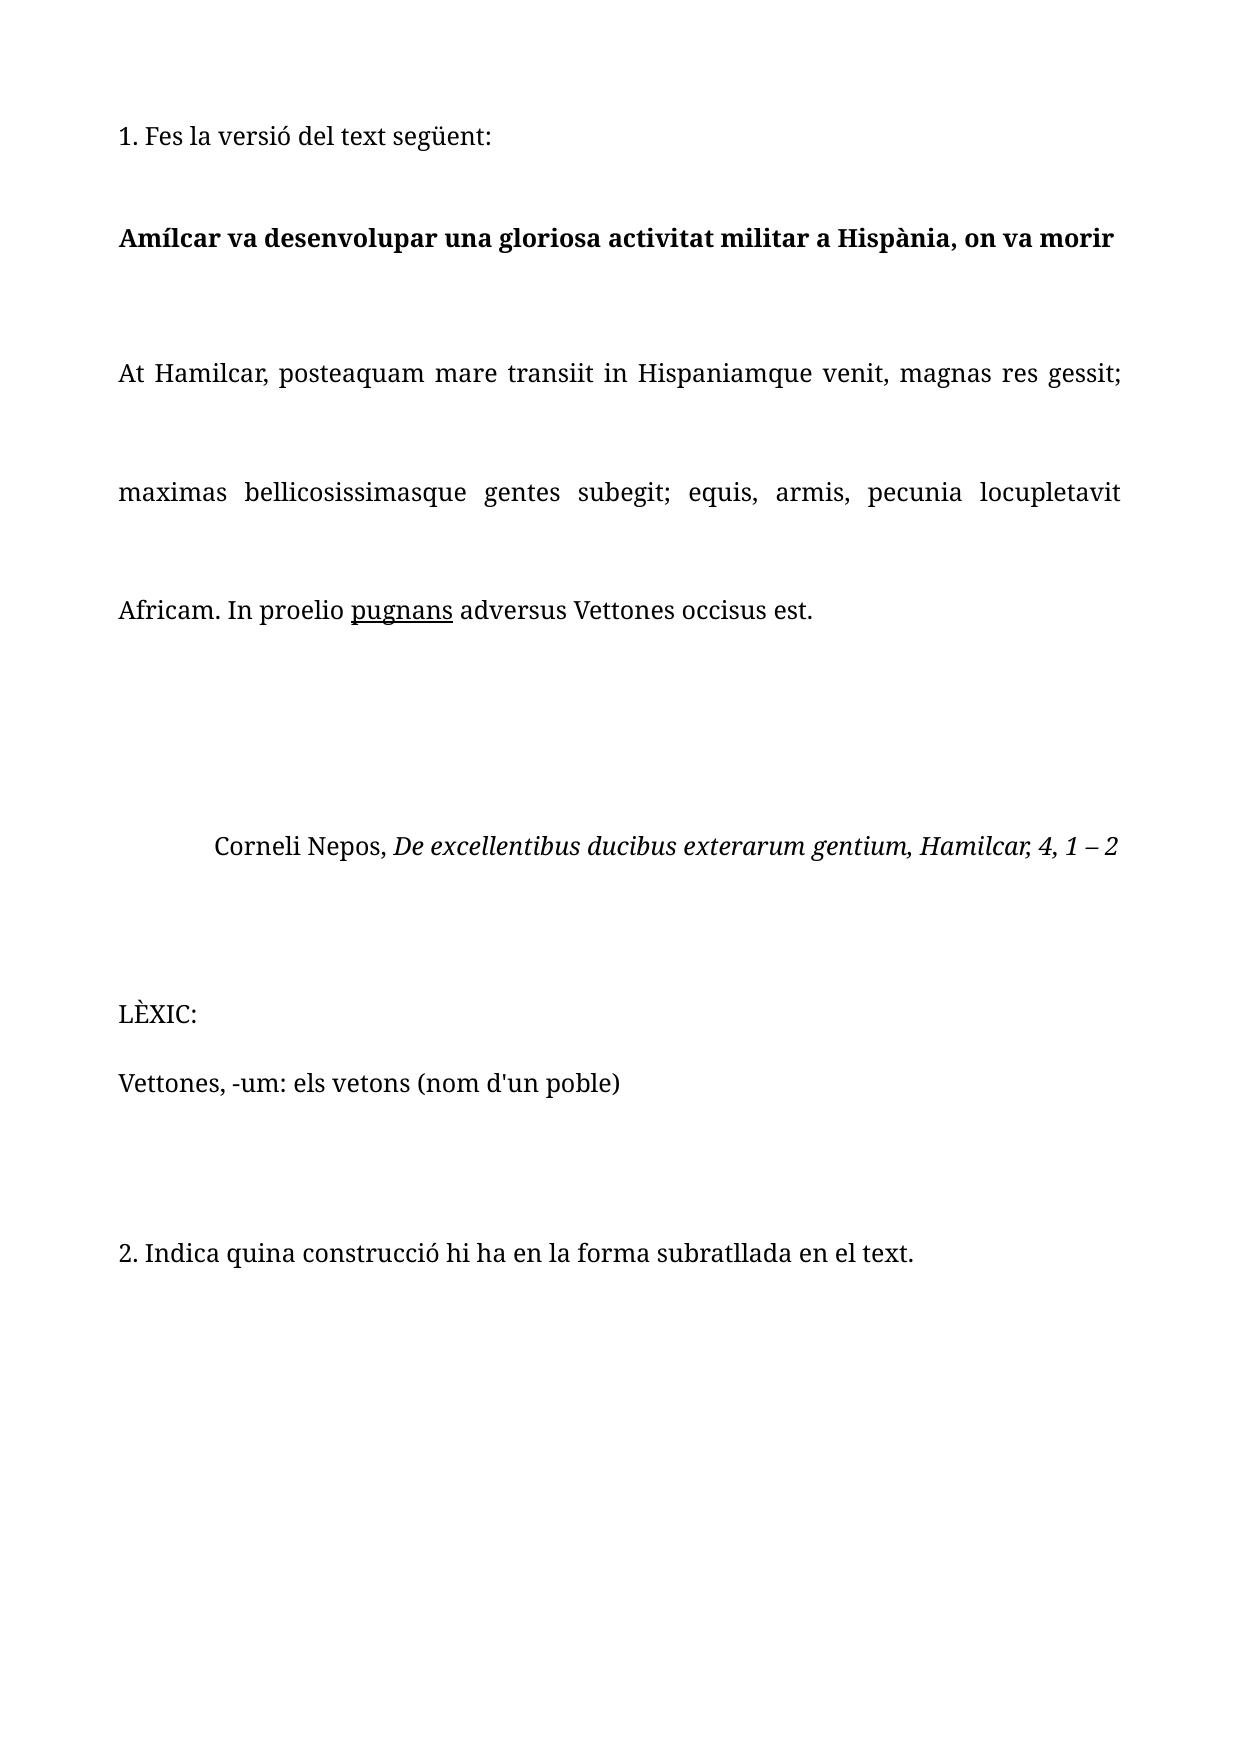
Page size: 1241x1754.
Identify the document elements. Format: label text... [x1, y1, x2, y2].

text 2. Indica quina construcció hi ha en la forma subratllada en el text. [118, 1167, 1122, 1286]
text LÈXIC: [118, 997, 1122, 1031]
text At Hamilcar, posteaquam mare transiit in Hispaniamque venit, magnas res gessit; maximas bellicosissimasque gentes subegit; equis, armis, pecunia locupletavit Africam. In proelio pugnans adversus Vettones occisus est. [118, 288, 1122, 643]
text Amílcar va desenvolupar una gloriosa activitat militar a Hispània, on va morir [118, 220, 1122, 254]
text 1. Fes la versió del text següent: [118, 118, 1122, 152]
text Corneli Nepos, De excellentibus ducibus exterarum gentium, Hamilcar, 4, 1 – 2 [118, 761, 1122, 879]
text Vettones, -um: els vetons (nom d'un poble) [118, 1065, 1122, 1099]
